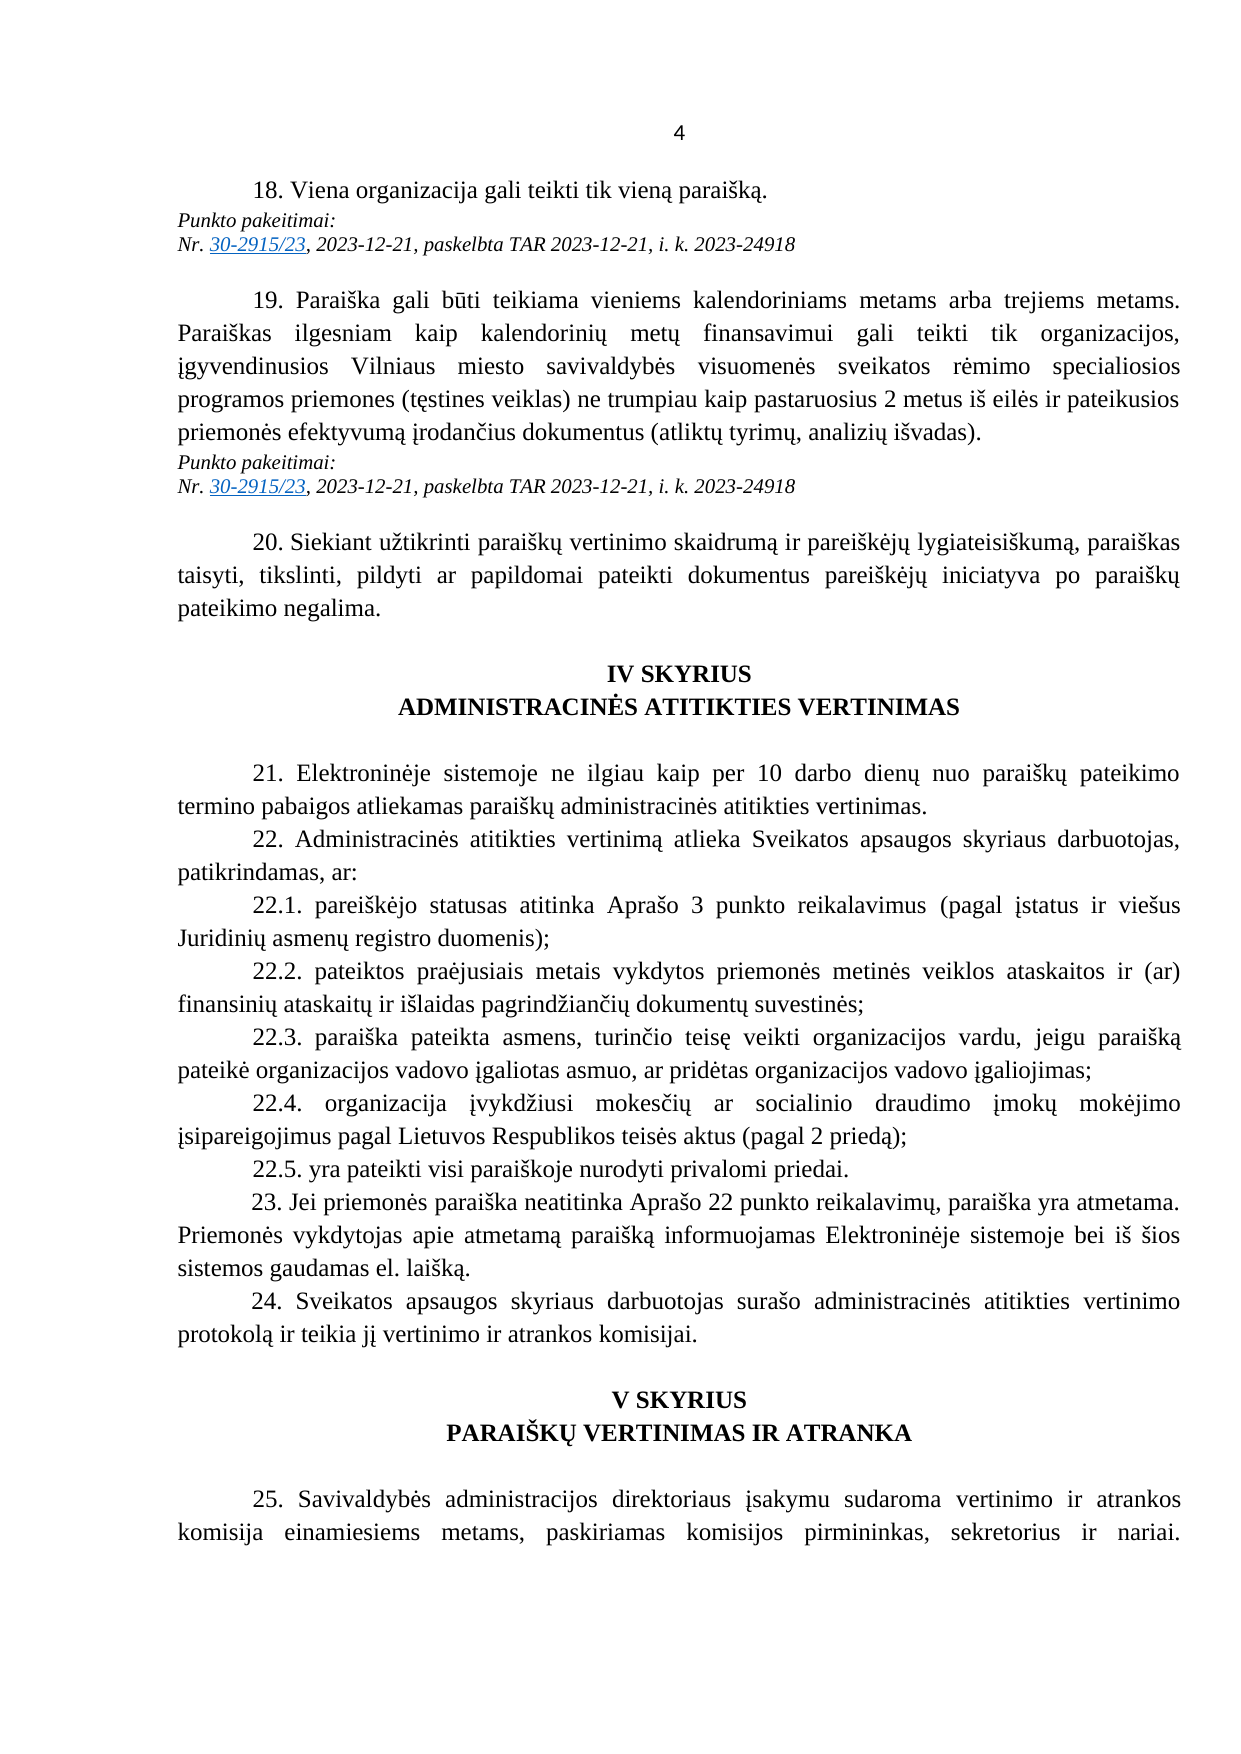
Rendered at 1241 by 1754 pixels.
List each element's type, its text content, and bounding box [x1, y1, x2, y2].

text 21. Elektroninėje sistemoje ne ilgiau kaip per 10 darbo dienų nuo paraiškų pateikimo termino pabaigos atliekamas paraiškų administracinės atitikties vertinimas. [177, 758, 1181, 820]
text 19. Paraiška gali būti teikiama vieniems kalendoriniams metams arba trejiems metams. Paraiškas ilgesniam kaip kalendorinių metų finansavimui gali teikti tik organizacijos, įgyvendinusios Vilniaus miesto savivaldybės visuomenės sveikatos rėmimo specialiosios programos priemones (tęstines veiklas) ne trumpiau kaip pastaruosius 2 metus iš eilės ir pateikusios priemonės efektyvumą įrodančius dokumentus (atliktų tyrimų, analizių išvadas). [177, 285, 1181, 446]
text IV SKYRIUS [177, 659, 1181, 688]
text 25. Savivaldybės administracijos direktoriaus įsakymu sudaroma vertinimo ir atrankos komisija einamiesiems metams, paskiriamas komisijos pirmininkas, sekretorius ir nariai. [177, 1484, 1181, 1546]
text V SKYRIUS [177, 1385, 1181, 1414]
text 23. Jei priemonės paraiška neatitinka Aprašo 22 punkto reikalavimų, paraiška yra atmetama. Priemonės vykdytojas apie atmetamą paraišką informuojamas Elektroninėje sistemoje bei iš šios sistemos gaudamas el. laišką. [177, 1187, 1181, 1282]
text 22.5. yra pateikti visi paraiškoje nurodyti privalomi priedai. [177, 1154, 1181, 1183]
text Punkto pakeitimai: [177, 450, 1181, 474]
text 22.3. paraiška pateikta asmens, turinčio teisę veikti organizacijos vardu, jeigu paraišką pateikė organizacijos vadovo įgaliotas asmuo, ar pridėtas organizacijos vadovo įgaliojimas; [177, 1022, 1181, 1084]
text Nr. 30-2915/23, 2023-12-21, paskelbta TAR 2023-12-21, i. k. 2023-24918 [177, 232, 1181, 256]
text 22.2. pateiktos praėjusiais metais vykdytos priemonės metinės veiklos ataskaitos ir (ar) finansinių ataskaitų ir išlaidas pagrindžiančių dokumentų suvestinės; [177, 956, 1181, 1018]
text ADMINISTRACINĖS ATITIKTIES VERTINIMAS [177, 692, 1181, 721]
text PARAIŠKŲ VERTINIMAS IR ATRANKA [177, 1418, 1181, 1447]
text Punkto pakeitimai: [177, 208, 1181, 232]
text 20. Siekiant užtikrinti paraiškų vertinimo skaidrumą ir pareiškėjų lygiateisiškumą, paraiškas taisyti, tikslinti, pildyti ar papildomai pateikti dokumentus pareiškėjų iniciatyva po paraiškų pateikimo negalima. [177, 527, 1181, 622]
text 22.4. organizacija įvykdžiusi mokesčių ar socialinio draudimo įmokų mokėjimo įsipareigojimus pagal Lietuvos Respublikos teisės aktus (pagal 2 priedą); [177, 1088, 1181, 1150]
text 18. Viena organizacija gali teikti tik vieną paraišką. [177, 175, 1181, 204]
text 24. Sveikatos apsaugos skyriaus darbuotojas surašo administracinės atitikties vertinimo protokolą ir teikia jį vertinimo ir atrankos komisijai. [177, 1286, 1181, 1348]
text 22.1. pareiškėjo statusas atitinka Aprašo 3 punkto reikalavimus (pagal įstatus ir viešus Juridinių asmenų registro duomenis); [177, 890, 1181, 952]
text Nr. 30-2915/23, 2023-12-21, paskelbta TAR 2023-12-21, i. k. 2023-24918 [177, 474, 1181, 498]
text 22. Administracinės atitikties vertinimą atlieka Sveikatos apsaugos skyriaus darbuotojas, patikrindamas, ar: [177, 824, 1181, 886]
